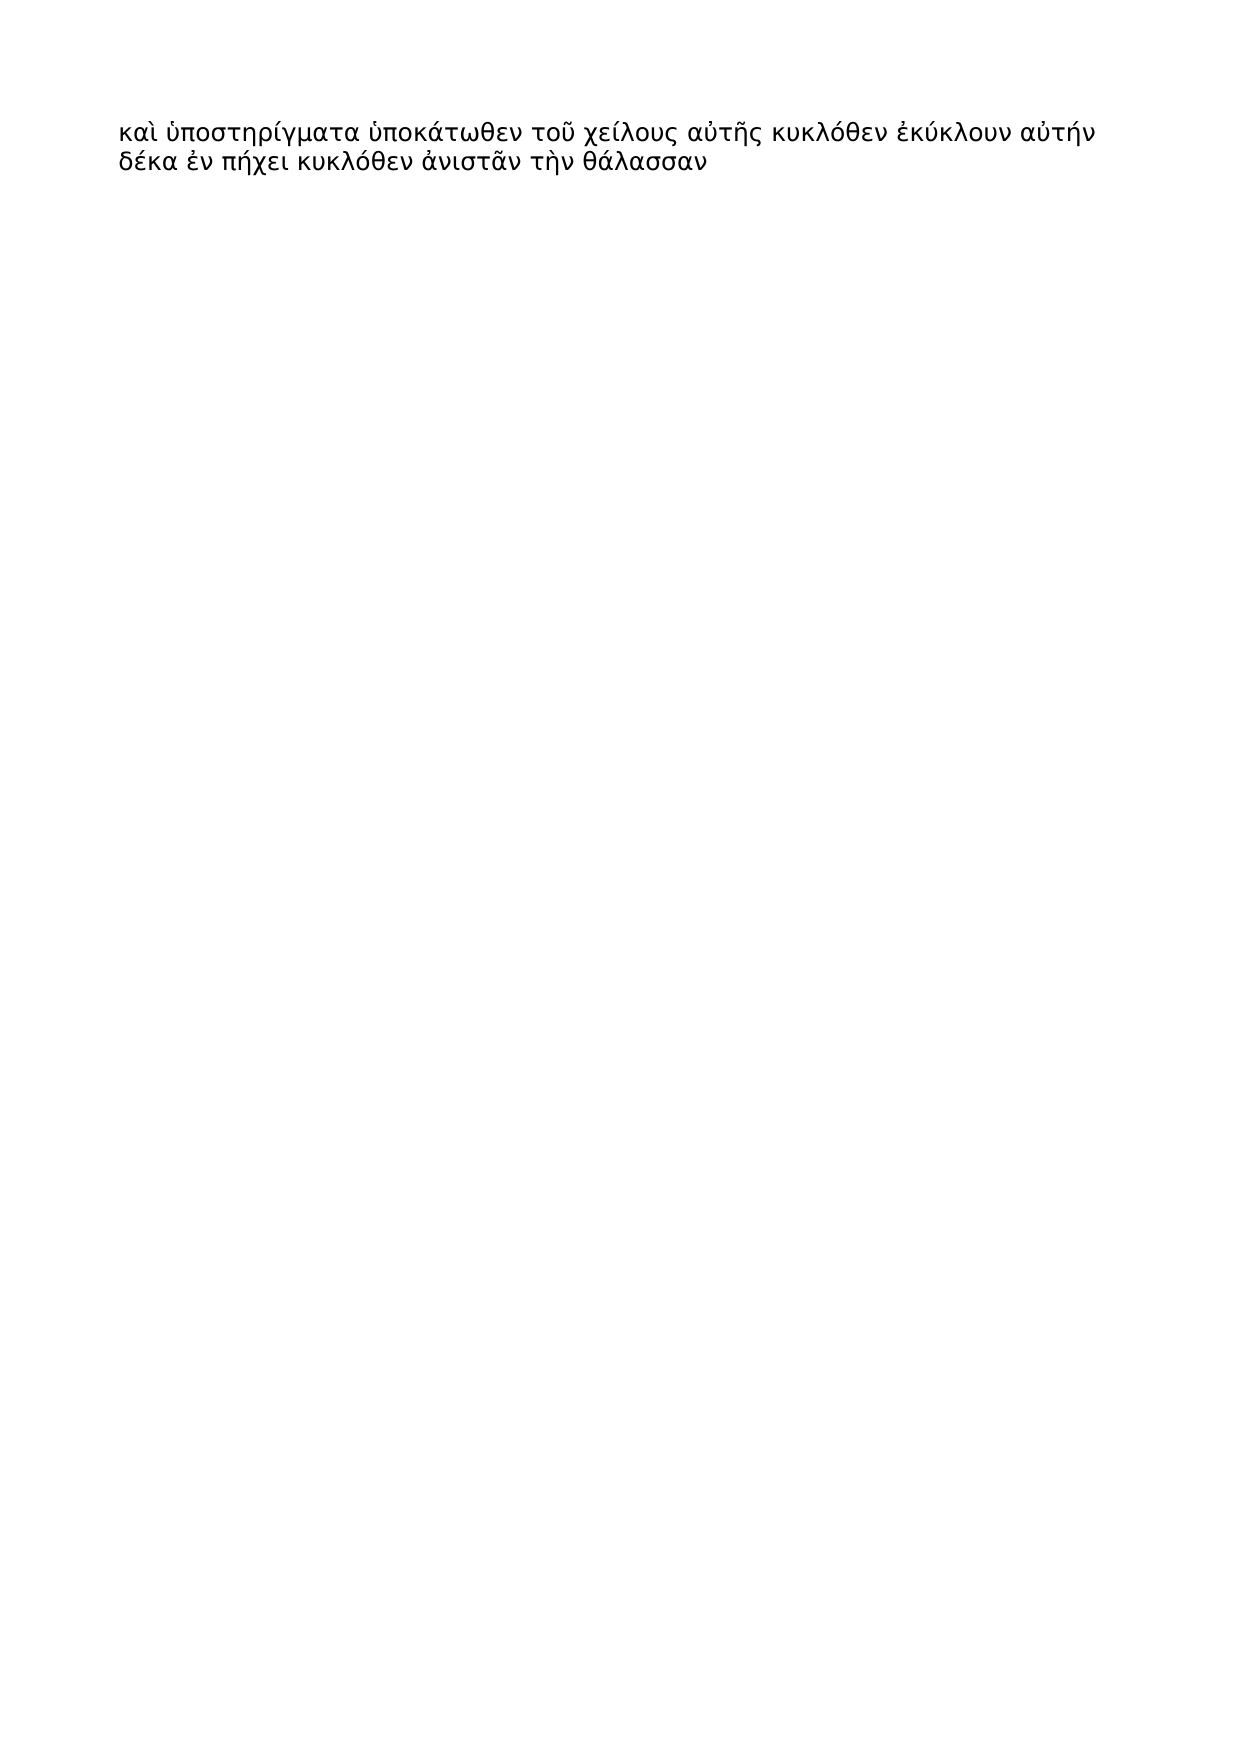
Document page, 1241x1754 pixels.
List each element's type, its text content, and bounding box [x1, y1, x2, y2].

text καὶ ὑποστηρίγματα ὑποκάτωθεν τοῦ χείλους αὐτῆς κυκλόθεν ἐκύκλουν αὐτήν δέκα ἐν πήχει κυκλόθεν ἀνιστᾶν τὴν θάλασσαν [118, 118, 1122, 176]
